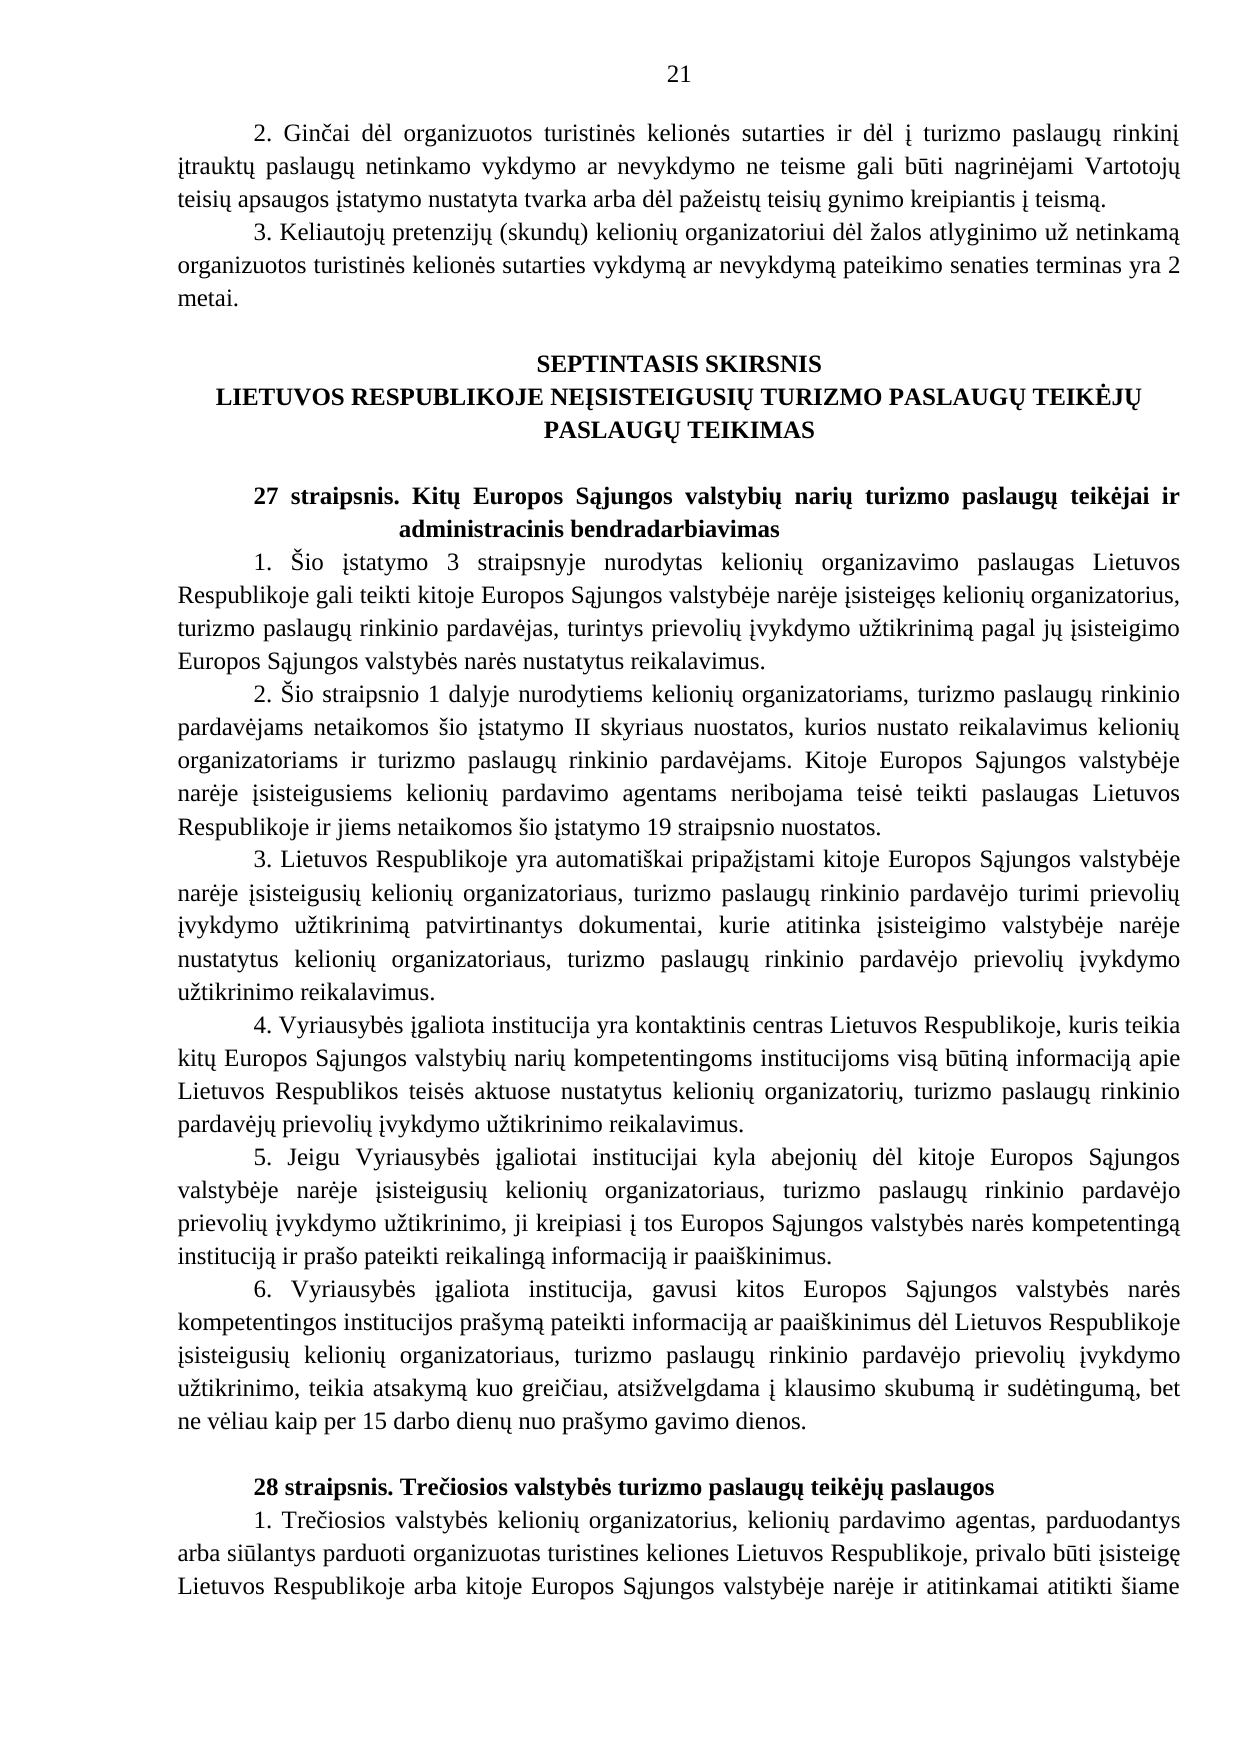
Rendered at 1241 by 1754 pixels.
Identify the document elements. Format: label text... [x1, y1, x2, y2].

text 1. Šio įstatymo 3 straipsnyje nurodytas kelionių organizavimo paslaugas Lietuvos Respublikoje gali teikti kitoje Europos Sąjungos valstybėje narėje įsisteigęs kelionių organizatorius, turizmo paslaugų rinkinio pardavėjas, turintys prievolių įvykdymo užtikrinimą pagal jų įsisteigimo Europos Sąjungos valstybės narės nustatytus reikalavimus. [177, 547, 1181, 675]
text 4. Vyriausybės įgaliota institucija yra kontaktinis centras Lietuvos Respublikoje, kuris teikia kitų Europos Sąjungos valstybių narių kompetentingoms institucijoms visą būtiną informaciją apie Lietuvos Respublikos teisės aktuose nustatytus kelionių organizatorių, turizmo paslaugų rinkinio pardavėjų prievolių įvykdymo užtikrinimo reikalavimus. [177, 1010, 1181, 1137]
text 3. Lietuvos Respublikoje yra automatiškai pripažįstami kitoje Europos Sąjungos valstybėje narėje įsisteigusių kelionių organizatoriaus, turizmo paslaugų rinkinio pardavėjo turimi prievolių įvykdymo užtikrinimą patvirtinantys dokumentai, kurie atitinka įsisteigimo valstybėje narėje nustatytus kelionių organizatoriaus, turizmo paslaugų rinkinio pardavėjo prievolių įvykdymo užtikrinimo reikalavimus. [177, 844, 1181, 1005]
text 5. Jeigu Vyriausybės įgaliotai institucijai kyla abejonių dėl kitoje Europos Sąjungos valstybėje narėje įsisteigusių kelionių organizatoriaus, turizmo paslaugų rinkinio pardavėjo prievolių įvykdymo užtikrinimo, ji kreipiasi į tos Europos Sąjungos valstybės narės kompetentingą instituciją ir prašo pateikti reikalingą informaciją ir paaiškinimus. [177, 1142, 1181, 1269]
text SEPTINTASIS SKIRSNIS [177, 349, 1181, 378]
text 2. Šio straipsnio 1 dalyje nurodytiems kelionių organizatoriams, turizmo paslaugų rinkinio pardavėjams netaikomos šio įstatymo II skyriaus nuostatos, kurios nustato reikalavimus kelionių organizatoriams ir turizmo paslaugų rinkinio pardavėjams. Kitoje Europos Sąjungos valstybėje narėje įsisteigusiems kelionių pardavimo agentams neribojama teisė teikti paslaugas Lietuvos Respublikoje ir jiems netaikomos šio įstatymo 19 straipsnio nuostatos. [177, 679, 1181, 840]
text 1. Trečiosios valstybės kelionių organizatorius, kelionių pardavimo agentas, parduodantys arba siūlantys parduoti organizuotas turistines keliones Lietuvos Respublikoje, privalo būti įsisteigę Lietuvos Respublikoje arba kitoje Europos Sąjungos valstybėje narėje ir atitinkamai atitikti šiame [177, 1505, 1181, 1600]
text 3. Keliautojų pretenzijų (skundų) kelionių organizatoriui dėl žalos atlyginimo už netinkamą organizuotos turistinės kelionės sutarties vykdymą ar nevykdymą pateikimo senaties terminas yra 2 metai. [177, 217, 1181, 312]
text 2. Ginčai dėl organizuotos turistinės kelionės sutarties ir dėl į turizmo paslaugų rinkinį įtrauktų paslaugų netinkamo vykdymo ar nevykdymo ne teisme gali būti nagrinėjami Vartotojų teisių apsaugos įstatymo nustatyta tvarka arba dėl pažeistų teisių gynimo kreipiantis į teismą. [177, 118, 1181, 213]
text 28 straipsnis. Trečiosios valstybės turizmo paslaugų teikėjų paslaugos [177, 1472, 1181, 1501]
text 27 straipsnis. Kitų Europos Sąjungos valstybių narių turizmo paslaugų teikėjai ir administracinis bendradarbiavimas [253, 481, 1181, 543]
text LIETUVOS RESPUBLIKOJE NEĮSISTEIGUSIŲ TURIZMO PASLAUGŲ TEIKĖJŲ PASLAUGŲ TEIKIMAS [177, 382, 1181, 444]
text 6. Vyriausybės įgaliota institucija, gavusi kitos Europos Sąjungos valstybės narės kompetentingos institucijos prašymą pateikti informaciją ar paaiškinimus dėl Lietuvos Respublikoje įsisteigusių kelionių organizatoriaus, turizmo paslaugų rinkinio pardavėjo prievolių įvykdymo užtikrinimo, teikia atsakymą kuo greičiau, atsižvelgdama į klausimo skubumą ir sudėtingumą, bet ne vėliau kaip per 15 darbo dienų nuo prašymo gavimo dienos. [177, 1274, 1181, 1435]
